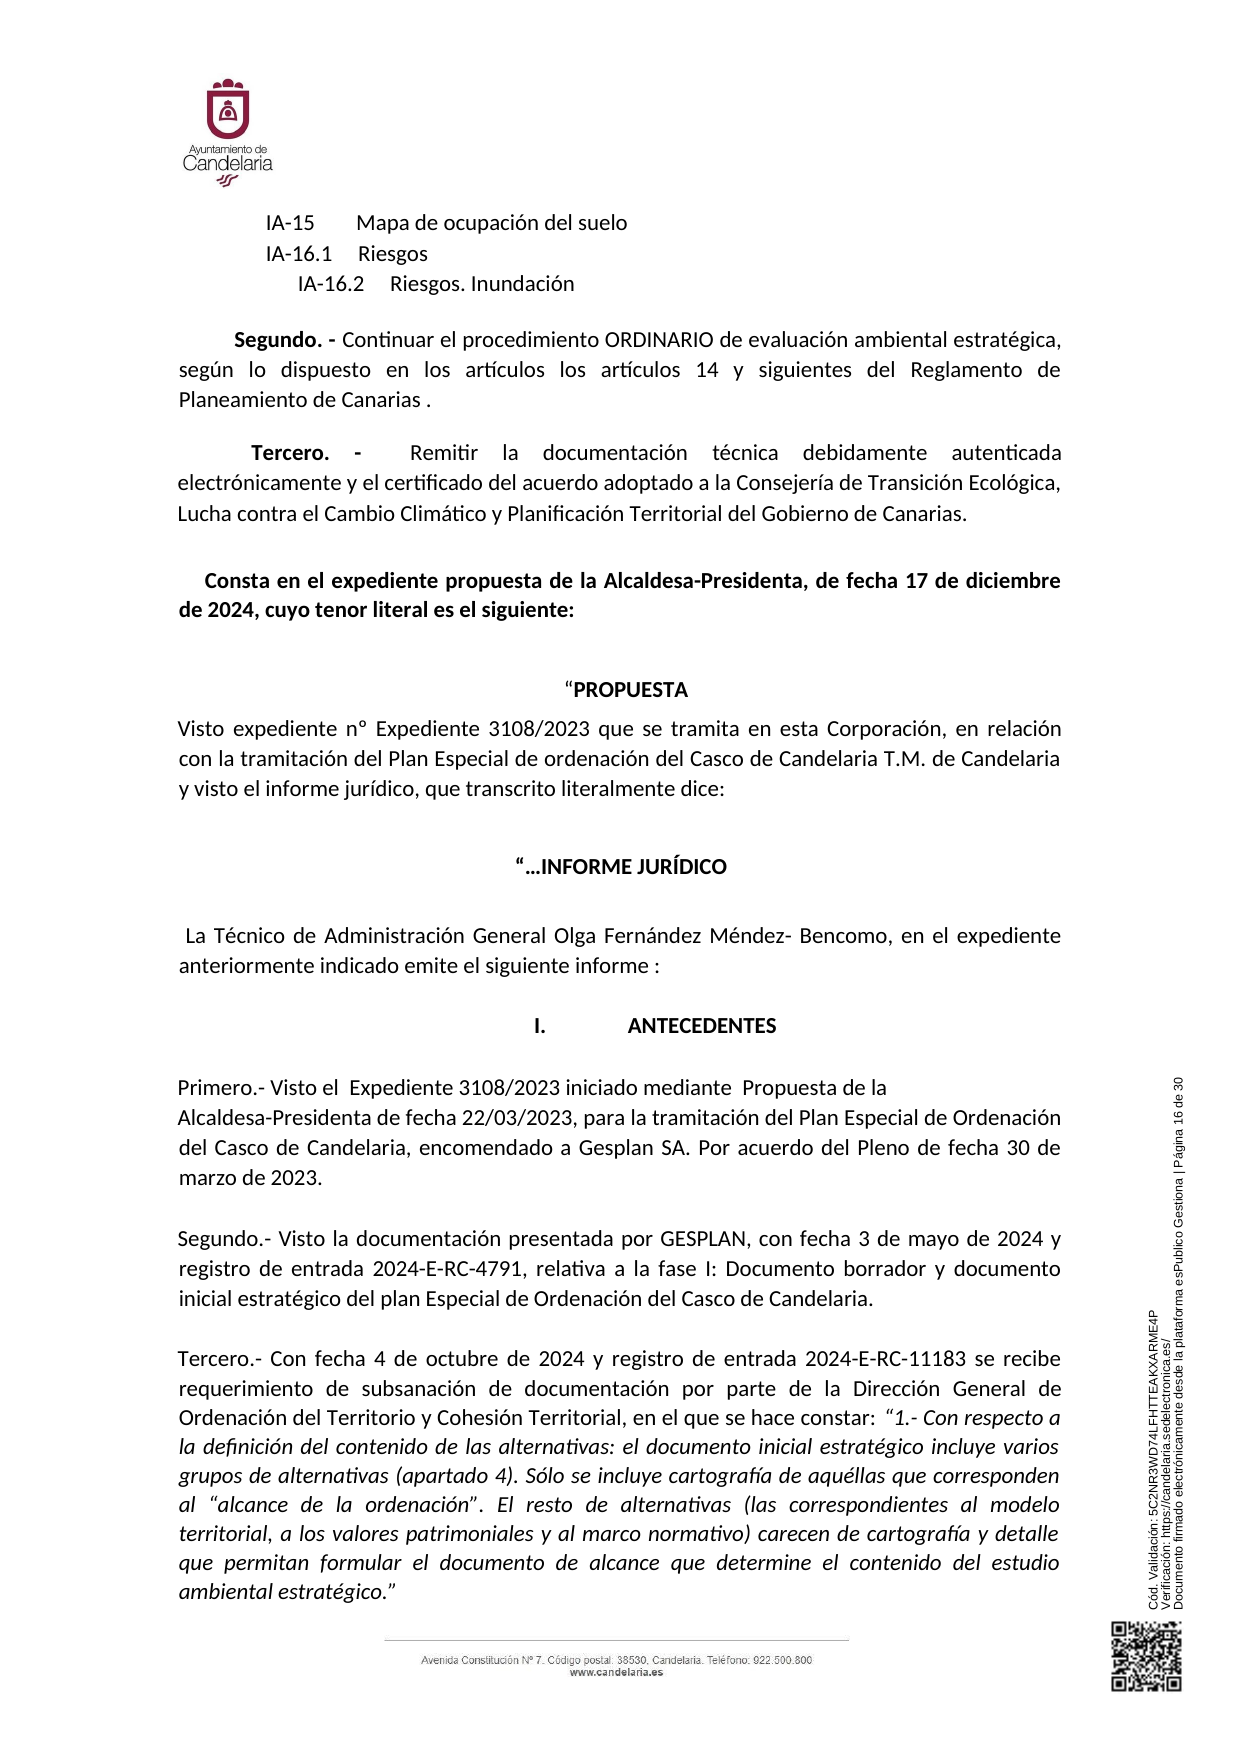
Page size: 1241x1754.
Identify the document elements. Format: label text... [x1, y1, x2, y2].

text Tercero. - Remitir la documentación técnica debidamente autenticada electrónicamente y el certificado del acuerdo adoptado a la Consejería de Transición Ecológica, Lucha contra el Cambio Climático y Planificación Territorial del Gobierno de Canarias. [177, 438, 1063, 527]
subtitle I. ANTECEDENTES [177, 1012, 1063, 1039]
text La Técnico de Administración General Olga Fernández Méndez- Bencomo, en el expediente anteriormente indicado emite el siguiente informe : [177, 921, 1063, 979]
text Consta en el expediente propuesta de la Alcaldesa-Presidenta, de fecha 17 de diciembre de 2024, cuyo tenor literal es el siguiente: [177, 566, 1063, 624]
text Tercero.- Con fecha 4 de octubre de 2024 y registro de entrada 2024-E-RC-11183 se recibe requerimiento de subsanación de documentación por parte de la Dirección General de Ordenación del Territorio y Cohesión Territorial, en el que se hace constar: “1.- Con respecto a la definición del contenido de las alternativas: el documento inicial estratégico incluye varios grupos de alternativas (apartado 4). Sólo se incluye cartografía de aquéllas que corresponden al “alcance de la ordenación”. El resto de alternativas (las correspondientes al modelo territorial, a los valores patrimoniales y al marco normativo) carecen de cartografía y detalle que permitan formular el documento de alcance que determine el contenido del estudio ambiental estratégico.” [177, 1344, 1063, 1605]
text Segundo. - Continuar el procedimiento ORDINARIO de evaluación ambiental estratégica, según lo dispuesto en los artículos los artículos 14 y siguientes del Reglamento de Planeamiento de Canarias . [177, 325, 1063, 413]
text Visto expediente nº Expediente 3108/2023 que se tramita en esta Corporación, en relación con la tramitación del Plan Especial de ordenación del Casco de Candelaria T.M. de Candelaria y visto el informe jurídico, que transcrito literalmente dice: [177, 714, 1063, 802]
text Primero.- Visto el Expediente 3108/2023 iniciado mediante Propuesta de la [177, 1073, 1063, 1101]
text IA-16.1 Riesgos [266, 239, 1063, 267]
text IA-16.2 Riesgos. Inundación [298, 269, 1063, 297]
text IA-15 Mapa de ocupación del suelo [266, 208, 1063, 236]
subtitle “PROPUESTA [338, 675, 904, 703]
text Segundo.- Visto la documentación presentada por GESPLAN, con fecha 3 de mayo de 2024 y registro de entrada 2024-E-RC-4791, relativa a la fase I: Documento borrador y documento inicial estratégico del plan Especial de Ordenación del Casco de Candelaria. [177, 1224, 1063, 1312]
text Alcaldesa-Presidenta de fecha 22/03/2023, para la tramitación del Plan Especial de Ordenación del Casco de Candelaria, encomendado a Gesplan SA. Por acuerdo del Pleno de fecha 30 de marzo de 2023. [177, 1103, 1063, 1192]
subtitle “…INFORME JURÍDICO [338, 852, 904, 880]
